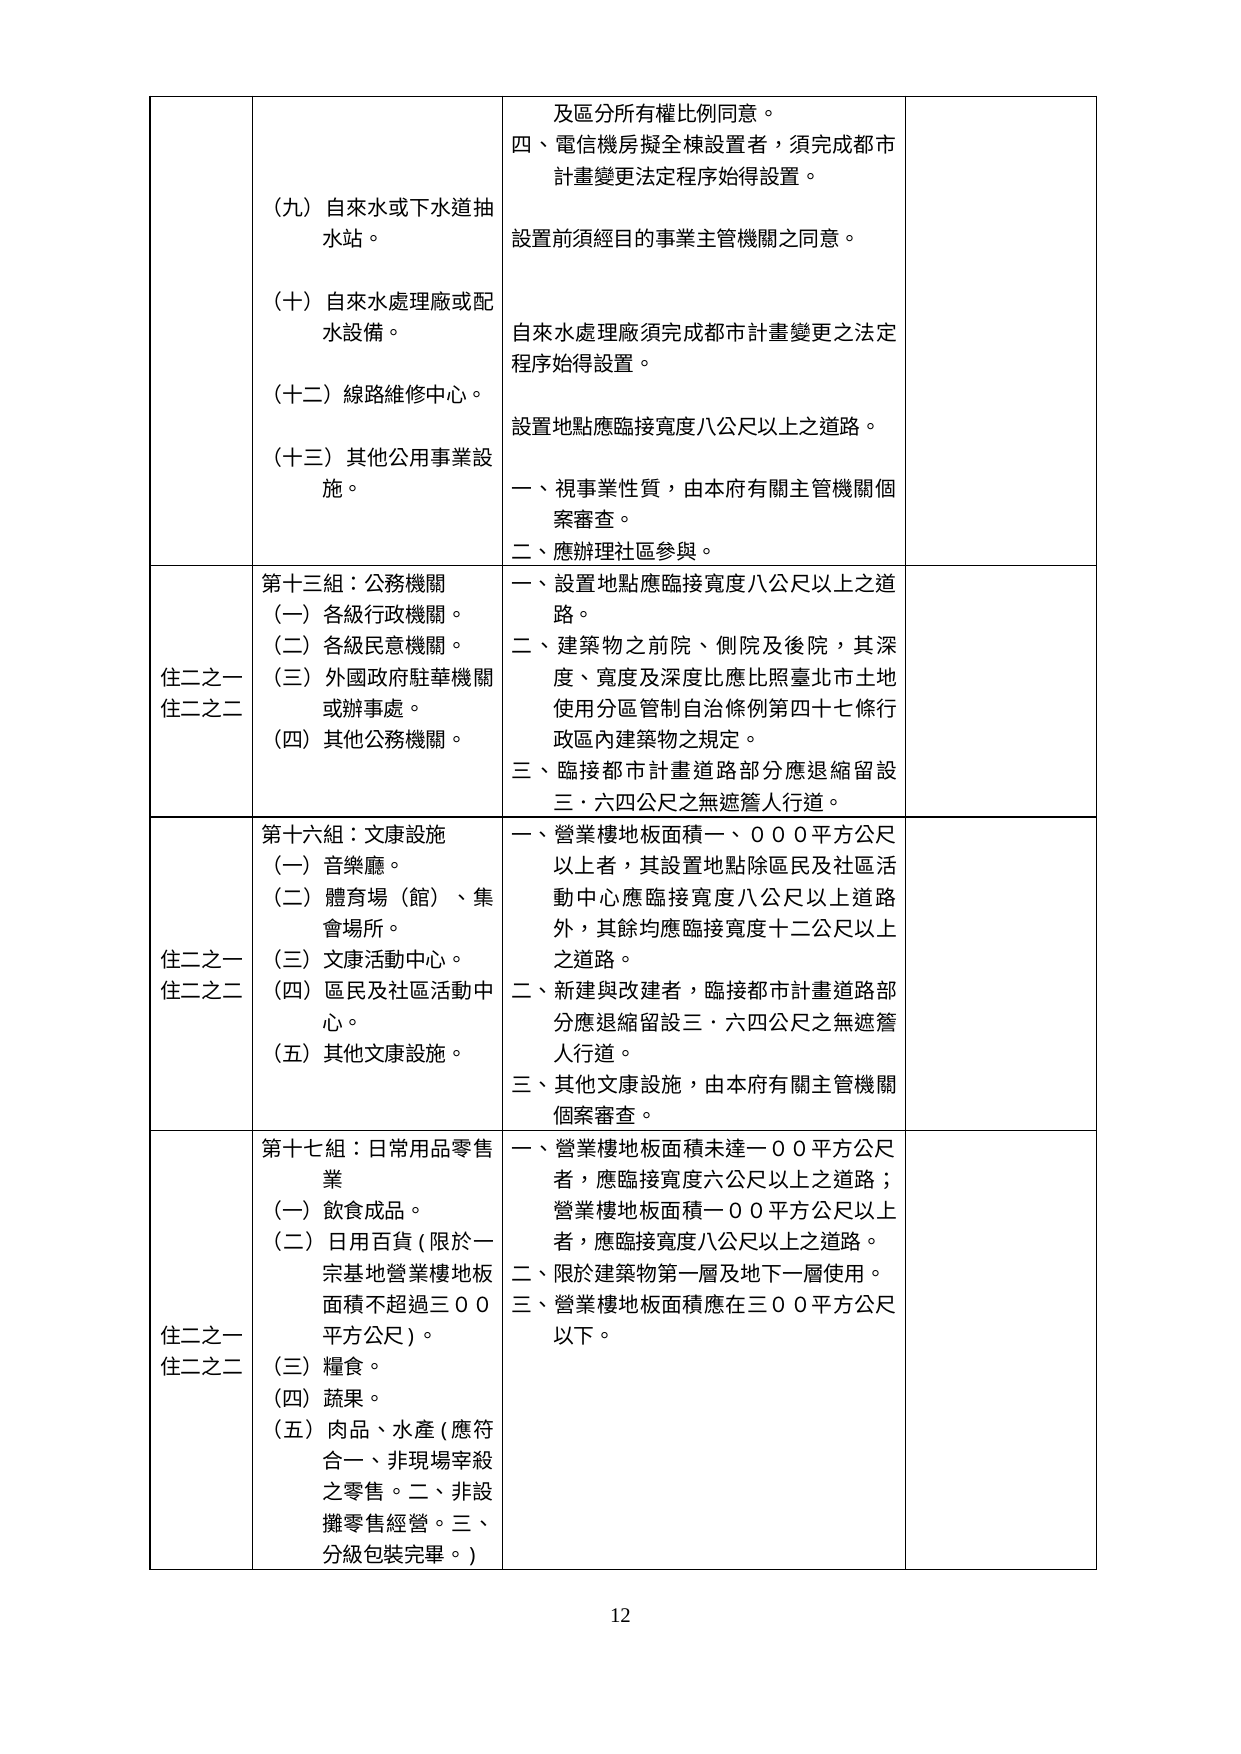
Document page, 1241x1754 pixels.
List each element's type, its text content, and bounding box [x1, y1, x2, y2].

table_cell [906, 97, 1096, 565]
table_cell 一、設置地點應臨接寬度八公尺以上之道路。 二、建築物之前院、側院及後院，其深度、寬度及深度比應比照臺北市土地使用分區管制自治條例第四十七條行政區內建築物之規定。 三、臨接都市計畫道路部分應退縮留設三．六四公尺之無遮簷人行道。 [503, 566, 905, 816]
table_cell [151, 97, 252, 565]
table_cell 一、營業樓地板面積未達一００平方公尺者，應臨接寬度六公尺以上之道路；營業樓地板面積一００平方公尺以上者，應臨接寬度八公尺以上之道路。 二、限於建築物第一層及地下一層使用。 三、營業樓地板面積應在三００平方公尺以下。 [503, 1131, 905, 1568]
table_cell 一、營業樓地板面積一、０００平方公尺以上者，其設置地點除區民及社區活動中心應臨接寬度八公尺以上道路外，其餘均應臨接寬度十二公尺以上之道路。 二、新建與改建者，臨接都市計畫道路部分應退縮留設三．六四公尺之無遮簷人行道。 三、其他文康設施，由本府有關主管機關個案審查。 [503, 818, 905, 1130]
table_cell 及區分所有權比例同意。 四、電信機房擬全棟設置者，須完成都市計畫變更法定程序始得設置。 設置前須經目的事業主管機關之同意。 自來水處理廠須完成都市計畫變更之法定程序始得設置。 設置地點應臨接寬度八公尺以上之道路。 一、視事業性質，由本府有關主管機關個案審查。 二、應辦理社區參與。 [503, 97, 905, 565]
table_cell 第十六組：文康設施 （一）音樂廳。 （二）體育場（館）、集會場所。 （三）文康活動中心。 （四）區民及社區活動中心。 （五）其他文康設施。 [253, 818, 502, 1130]
table_cell 住二之一 住二之二 [151, 818, 252, 1130]
table_cell [906, 566, 1096, 816]
table_cell [906, 1131, 1096, 1568]
table_cell 第十七組：日常用品零售業 （一）飲食成品。 （二）日用百貨(限於一宗基地營業樓地板面積不超過三００平方公尺)。 （三）糧食。 （四）蔬果。 （五）肉品、水產(應符合一、非現場宰殺之零售。二、非設攤零售經營。三、分級包裝完畢。) [253, 1131, 502, 1568]
table_cell 第十三組：公務機關 （一）各級行政機關。 （二）各級民意機關。 （三）外國政府駐華機關或辦事處。 （四）其他公務機關。 [253, 566, 502, 816]
table_cell 住二之一 住二之二 [151, 566, 252, 816]
table_cell [906, 818, 1096, 1130]
table_cell （九）自來水或下水道抽水站。 （十）自來水處理廠或配水設備。 （十二）線路維修中心。 （十三）其他公用事業設施。 [253, 97, 502, 565]
table_cell 住二之一 住二之二 [151, 1131, 252, 1568]
